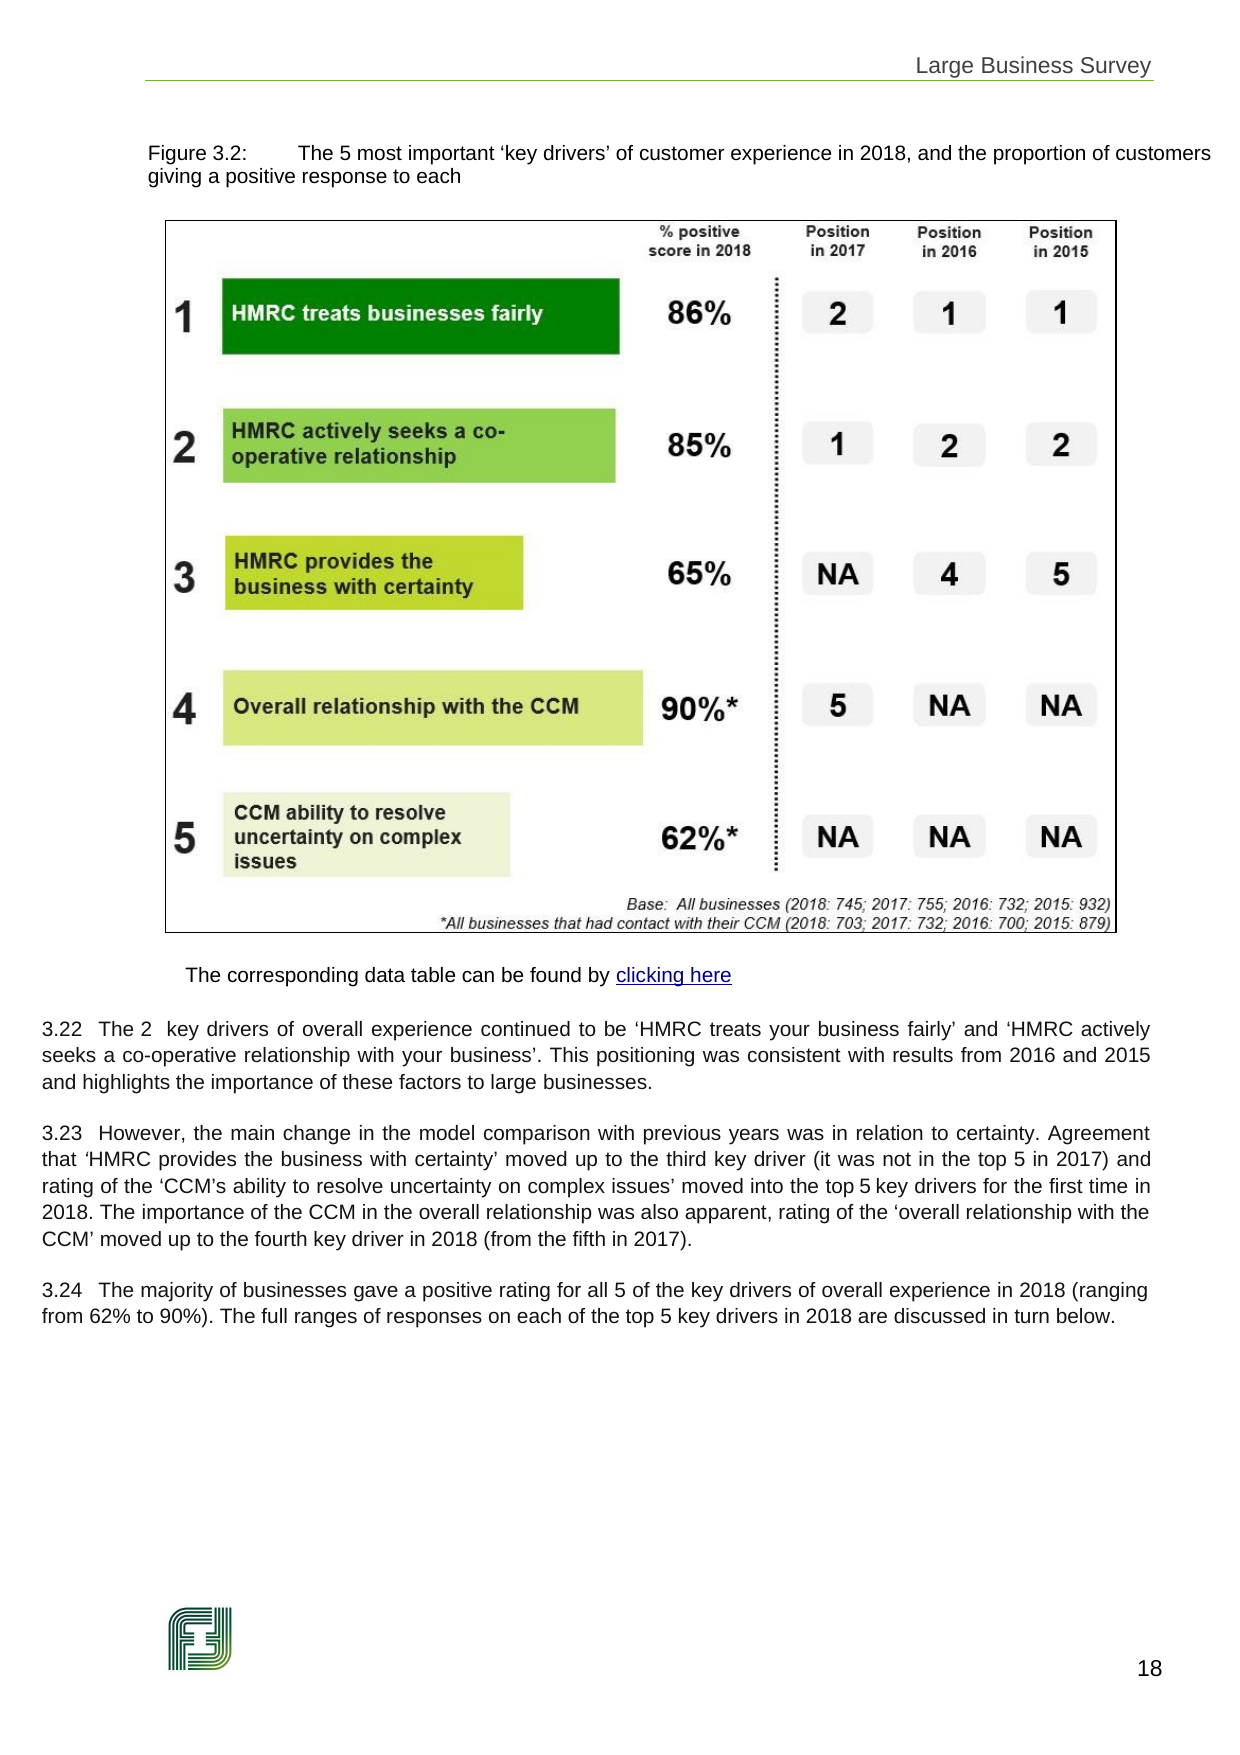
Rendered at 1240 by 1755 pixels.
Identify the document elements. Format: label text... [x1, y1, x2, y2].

text The corresponding data table can be found by clicking here [185, 963, 1214, 987]
list The majority of businesses gave a positive rating for all 5 of the key drivers of overall experience in 2018 (ranging from 62% to 90%). The full ranges of responses on each of the top 5 key drivers in 2018 are discussed in turn below. [42, 1278, 1151, 1328]
list The 2 key drivers of overall experience continued to be ‘HMRC treats your business fairly’ and ‘HMRC actively seeks a co-operative relationship with your business’. This positioning was consistent with results from 2016 and 2015 and highlights the importance of these factors to large businesses. [42, 1017, 1151, 1093]
text Figure 3.2: The 5 most important ‘key drivers’ of customer experience in 2018, and the proportion of customers giving a positive response to each [148, 140, 1214, 188]
list However, the main change in the model comparison with previous years was in relation to certainty. Agreement that ‘HMRC provides the business with certainty’ moved up to the third key driver (it was not in the top 5 in 2017) and rating of the ‘CCM’s ability to resolve uncertainty on complex issues’ moved into the top 5 key drivers for the first time in 2018. The importance of the CCM in the overall relationship was also apparent, rating of the ‘overall relationship with the CCM’ moved up to the fourth key driver in 2018 (from the fifth in 2017). [42, 1121, 1151, 1250]
